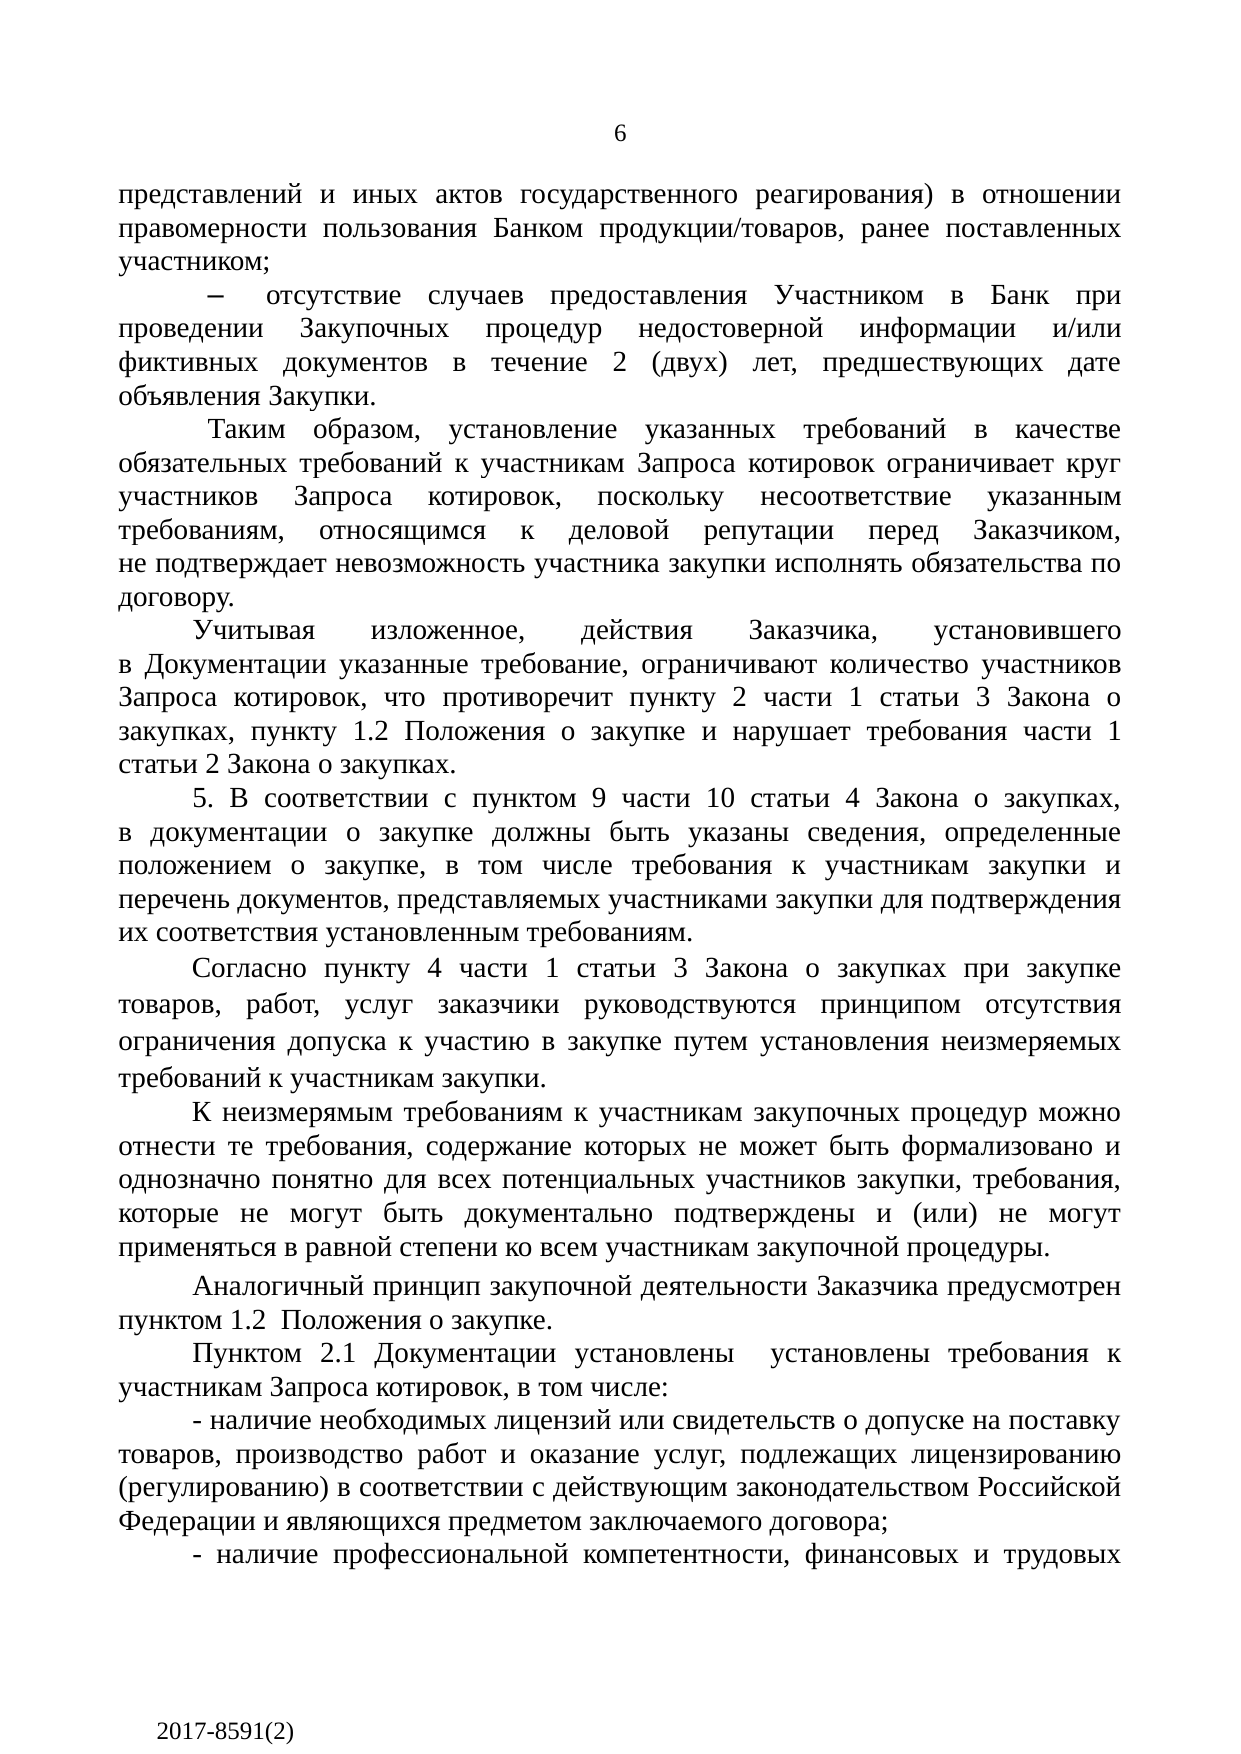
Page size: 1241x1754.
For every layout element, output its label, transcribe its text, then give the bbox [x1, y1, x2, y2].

text 5. В соответствии с пунктом 9 части 10 статьи 4 Закона о закупках, в документации о закупке должны быть указаны сведения, определенные положением о закупке, в том числе требования к участникам закупки и перечень документов, представляемых участниками закупки для подтверждения их соответствия установленным требованиям. [118, 780, 1122, 948]
text К неизмерямым требованиям к участникам закупочных процедур можно отнести те требования, содержание которых не может быть формализовано и однозначно понятно для всех потенциальных участников закупки, требования, которые не могут быть документально подтверждены и (или) не могут применяться в равной степени ко всем участникам закупочной процедуры. [118, 1094, 1122, 1262]
text - наличие профессиональной компетентности, финансовых и трудовых [118, 1537, 1122, 1570]
text Аналогичный принцип закупочной деятельности Заказчика предусмотрен пунктом 1.2 Положения о закупке. [118, 1268, 1122, 1335]
list отсутствие случаев предоставления Участником в Банк при проведении Закупочных процедур недостоверной информации и/или фиктивных документов в течение 2 (двух) лет, предшествующих дате объявления Закупки. [118, 277, 1122, 411]
text - наличие необходимых лицензий или свидетельств о допуске на поставку товаров, производство работ и оказание услуг, подлежащих лицензированию (регулированию) в соответствии с действующим законодательством Российской Федерации и являющихся предметом заключаемого договора; [118, 1402, 1122, 1537]
text Учитывая изложенное, действия Заказчика, установившего в Документации указанные требование, ограничивают количество участников Запроса котировок, что противоречит пункту 2 части 1 статьи 3 Закона о закупках, пункту 1.2 Положения о закупке и нарушает требования части 1 статьи 2 Закона о закупках. [118, 612, 1122, 780]
text Согласно пункту 4 части 1 статьи 3 Закона о закупках при закупке товаров, работ, услуг заказчики руководствуются принципом отсутствия ограничения допуска к участию в закупке путем установления неизмеряемых требований к участникам закупки. [118, 948, 1122, 1094]
list представлений и иных актов государственного реагирования) в отношении правомерности пользования Банком продукции/товаров, ранее поставленных участником; [118, 176, 1122, 277]
text Таким образом, установление указанных требований в качестве обязательных требований к участникам Запроса котировок ограничивает круг участников Запроса котировок, поскольку несоответствие указанным требованиям, относящимся к деловой репутации перед Заказчиком, не подтверждает невозможность участника закупки исполнять обязательства по договору. [118, 411, 1122, 612]
text Пунктом 2.1 Документации установлены установлены требования к участникам Запроса котировок, в том числе: [118, 1335, 1122, 1402]
